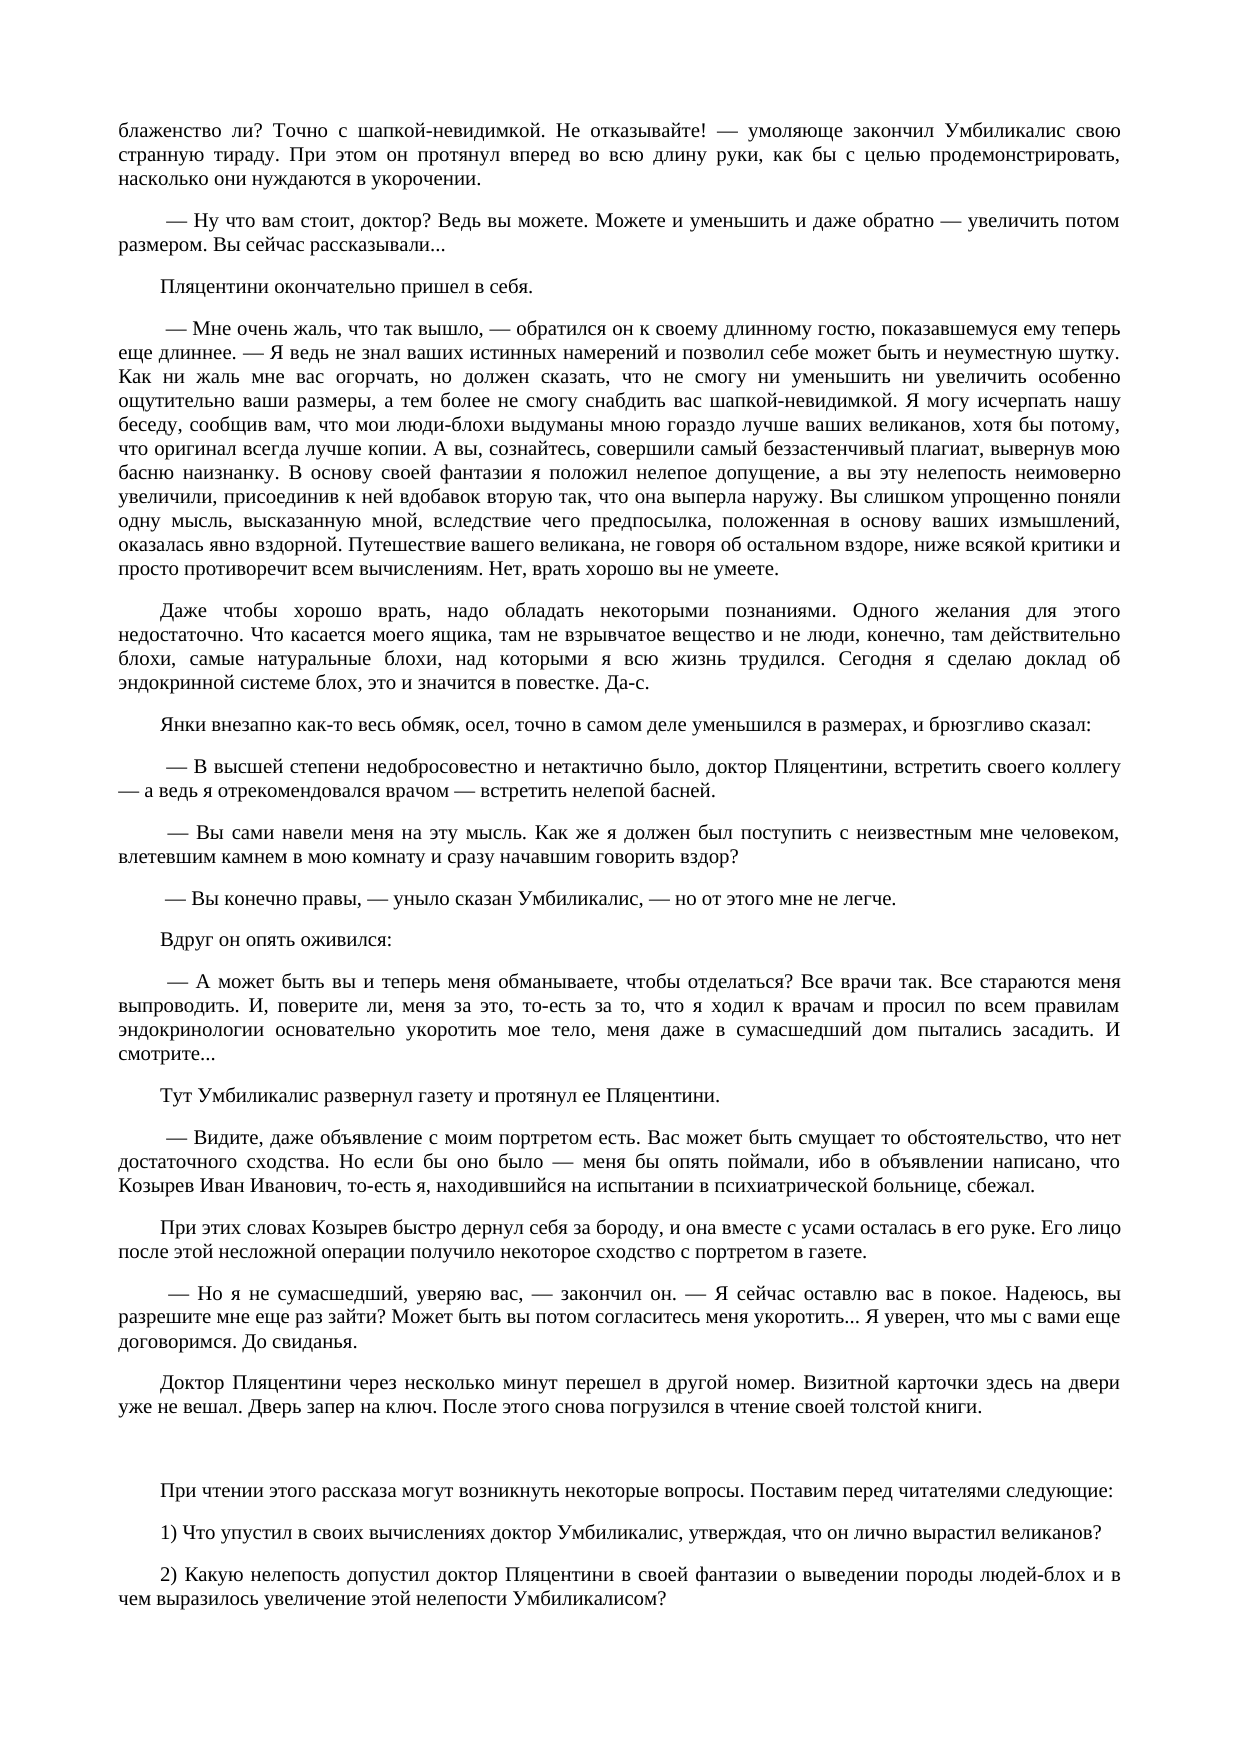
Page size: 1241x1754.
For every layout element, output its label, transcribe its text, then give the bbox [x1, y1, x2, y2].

text — Мне очень жаль, что так вышло, — обратился он к своему длинному гостю, показавшемуся ему теперь еще длиннее. — Я ведь не знал ваших истинных намерений и позволил себе может быть и неуместную шутку. Как ни жаль мне вас огорчать, но должен сказать, что не смогу ни уменьшить ни увеличить особенно ощутительно ваши размеры, а тем более не смогу снабдить вас шапкой-невидимкой. Я могу исчерпать нашу беседу, сообщив вам, что мои люди-блохи выдуманы мною гораздо лучше ваших великанов, хотя бы потому, что оригинал всегда лучше копии. А вы, сознайтесь, совершили самый беззастенчивый плагиат, вывернув мою басню наизнанку. В основу своей фантазии я положил нелепое допущение, а вы эту нелепость неимоверно увеличили, присоединив к ней вдобавок вторую так, что она выперла наружу. Вы слишком упрощенно поняли одну мысль, высказанную мной, вследствие чего предпосылка, положенная в основу ваших измышлений, оказалась явно вздорной. Путешествие вашего великана, не говоря об остальном вздоре, ниже всякой критики и просто противоречит всем вычислениям. Нет, врать хорошо вы не умеете. [118, 316, 1122, 580]
text Янки внезапно как-то весь обмяк, осел, точно в самом деле уменьшился в размерах, и брюзгливо сказал: [118, 712, 1122, 736]
text 2) Какую нелепость допустил доктор Пляцентини в своей фантазии о выведении породы людей-блох и в чем выразилось увеличение этой нелепости Умбиликалисом? [118, 1561, 1122, 1609]
text 1) Что упустил в своих вычислениях доктор Умбиликалис, утверждая, что он лично вырастил великанов? [118, 1520, 1122, 1544]
text — Ну что вам стоит, доктор? Ведь вы можете. Можете и уменьшить и даже обратно — увеличить потом размером. Вы сейчас рассказывали... [118, 208, 1122, 256]
text При чтении этого рассказа могут возникнуть некоторые вопросы. Поставим перед читателями следующие: [118, 1478, 1122, 1502]
text — Вы сами навели меня на эту мысль. Как же я должен был поступить с неизвестным мне человеком, влетевшим камнем в мою комнату и сразу начавшим говорить вздор? [118, 819, 1122, 868]
text Тут Умбиликалис развернул газету и протянул ее Пляцентини. [118, 1083, 1122, 1107]
text Вдруг он опять оживился: [118, 927, 1122, 951]
text — Вы конечно правы, — уныло сказан Умбиликалис, — но от этого мне не легче. [118, 885, 1122, 909]
text Пляцентини окончательно пришел в себя. [118, 274, 1122, 298]
text — В высшей степени недобросовестно и нетактично было, доктор Пляцентини, встретить своего коллегу — а ведь я отрекомендовался врачом — встретить нелепой басней. [118, 754, 1122, 802]
text Даже чтобы хорошо врать, надо обладать некоторыми познаниями. Одного желания для этого недостаточно. Что касается моего ящика, там не взрывчатое вещество и не люди, конечно, там действительно блохи, самые натуральные блохи, над которыми я всю жизнь трудился. Сегодня я сделаю доклад об эндокринной системе блох, это и значится в повестке. Да-с. [118, 598, 1122, 694]
text — А может быть вы и теперь меня обманываете, чтобы отделаться? Все врачи так. Все стараются меня выпроводить. И, поверите ли, меня за это, то-есть за то, что я ходил к врачам и просил по всем правилам эндокринологии основательно укоротить мое тело, меня даже в сумасшедший дом пытались засадить. И смотрите... [118, 969, 1122, 1065]
text Доктор Пляцентини через несколько минут перешел в другой номер. Визитной карточки здесь на двери уже не вешал. Дверь запер на ключ. После этого снова погрузился в чтение своей толстой книги. [118, 1370, 1122, 1418]
text — Но я не сумасшедший, уверяю вас, — закончил он. — Я сейчас оставлю вас в покое. Надеюсь, вы разрешите мне еще раз зайти? Может быть вы потом согласитесь меня укоротить... Я уверен, что мы с вами еще договоримся. До свиданья. [118, 1280, 1122, 1353]
text блаженство ли? Точно с шапкой-невидимкой. Не отказывайте! — умоляюще закончил Умбиликалис свою странную тираду. При этом он протянул вперед во всю длину руки, как бы с целью продемонстрировать, насколько они нуждаются в укорочении. [118, 118, 1122, 190]
text При этих словах Козырев быстро дернул себя за бороду, и она вместе с усами осталась в его руке. Его лицо после этой несложной операции получило некоторое сходство с портретом в газете. [118, 1214, 1122, 1263]
text — Видите, даже объявление с моим портретом есть. Вас может быть смущает то обстоятельство, что нет достаточного сходства. Но если бы оно было — меня бы опять поймали, ибо в объявлении написано, что Козырев Иван Иванович, то-есть я, находившийся на испытании в психиатрической больнице, сбежал. [118, 1125, 1122, 1197]
